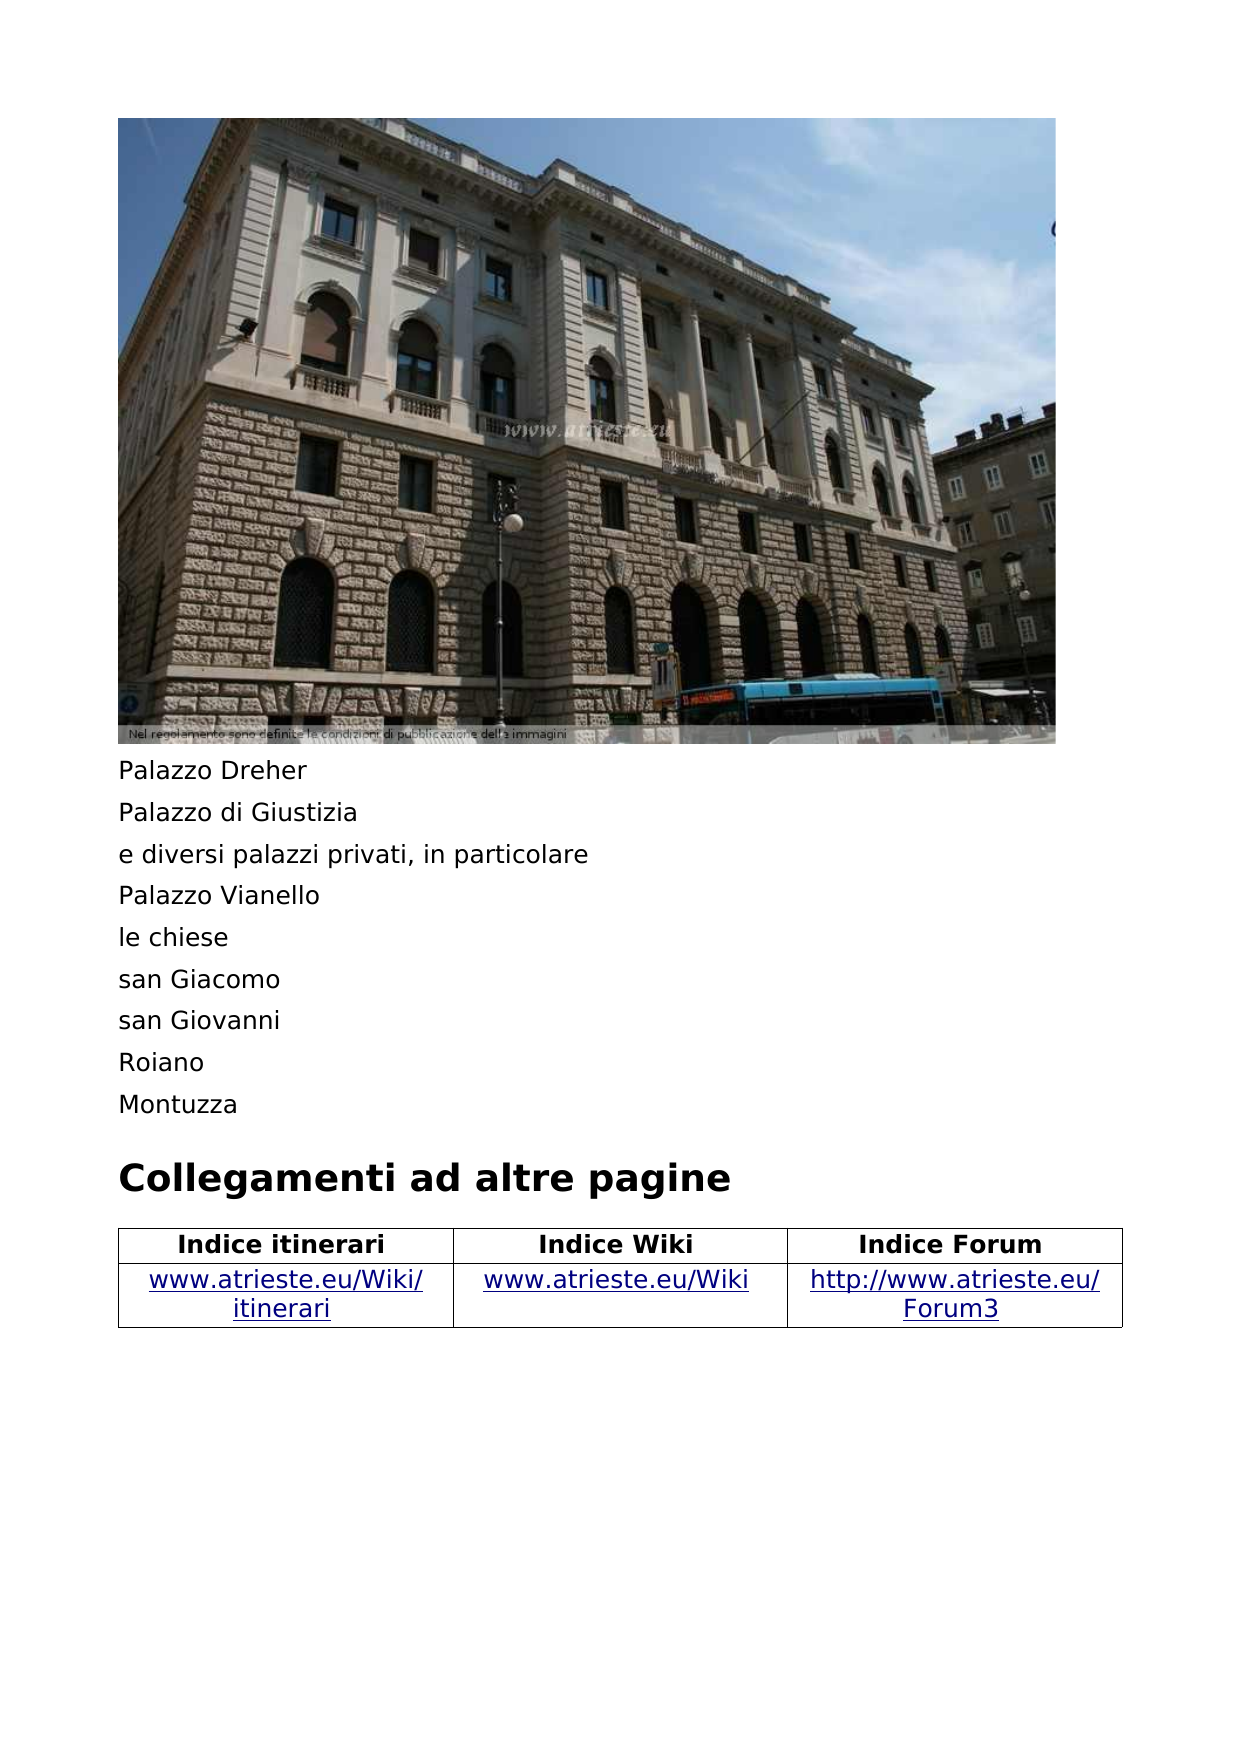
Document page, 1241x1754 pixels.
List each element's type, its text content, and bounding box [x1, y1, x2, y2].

table_header Indice Forum [788, 1229, 1122, 1262]
subtitle Collegamenti ad altre pagine [118, 1156, 1122, 1200]
text Roiano [118, 1048, 1122, 1077]
text le chiese [118, 923, 1122, 952]
table_header Indice itinerari [119, 1229, 453, 1262]
text san Giovanni [118, 1006, 1122, 1036]
table_cell http://www.atrieste.eu/Forum3 [788, 1264, 1122, 1327]
table_cell www.atrieste.eu/Wiki [454, 1264, 787, 1327]
text san Giacomo [118, 965, 1122, 994]
picture [118, 118, 1056, 744]
text Palazzo Vianello [118, 881, 1122, 911]
text Palazzo Dreher [118, 756, 1122, 786]
text Montuzza [118, 1090, 1122, 1119]
table_cell www.atrieste.eu/Wiki/itinerari [119, 1264, 453, 1327]
text Palazzo di Giustizia [118, 798, 1122, 827]
text e diversi palazzi privati, in particolare [118, 840, 1122, 869]
table_header Indice Wiki [454, 1229, 787, 1262]
